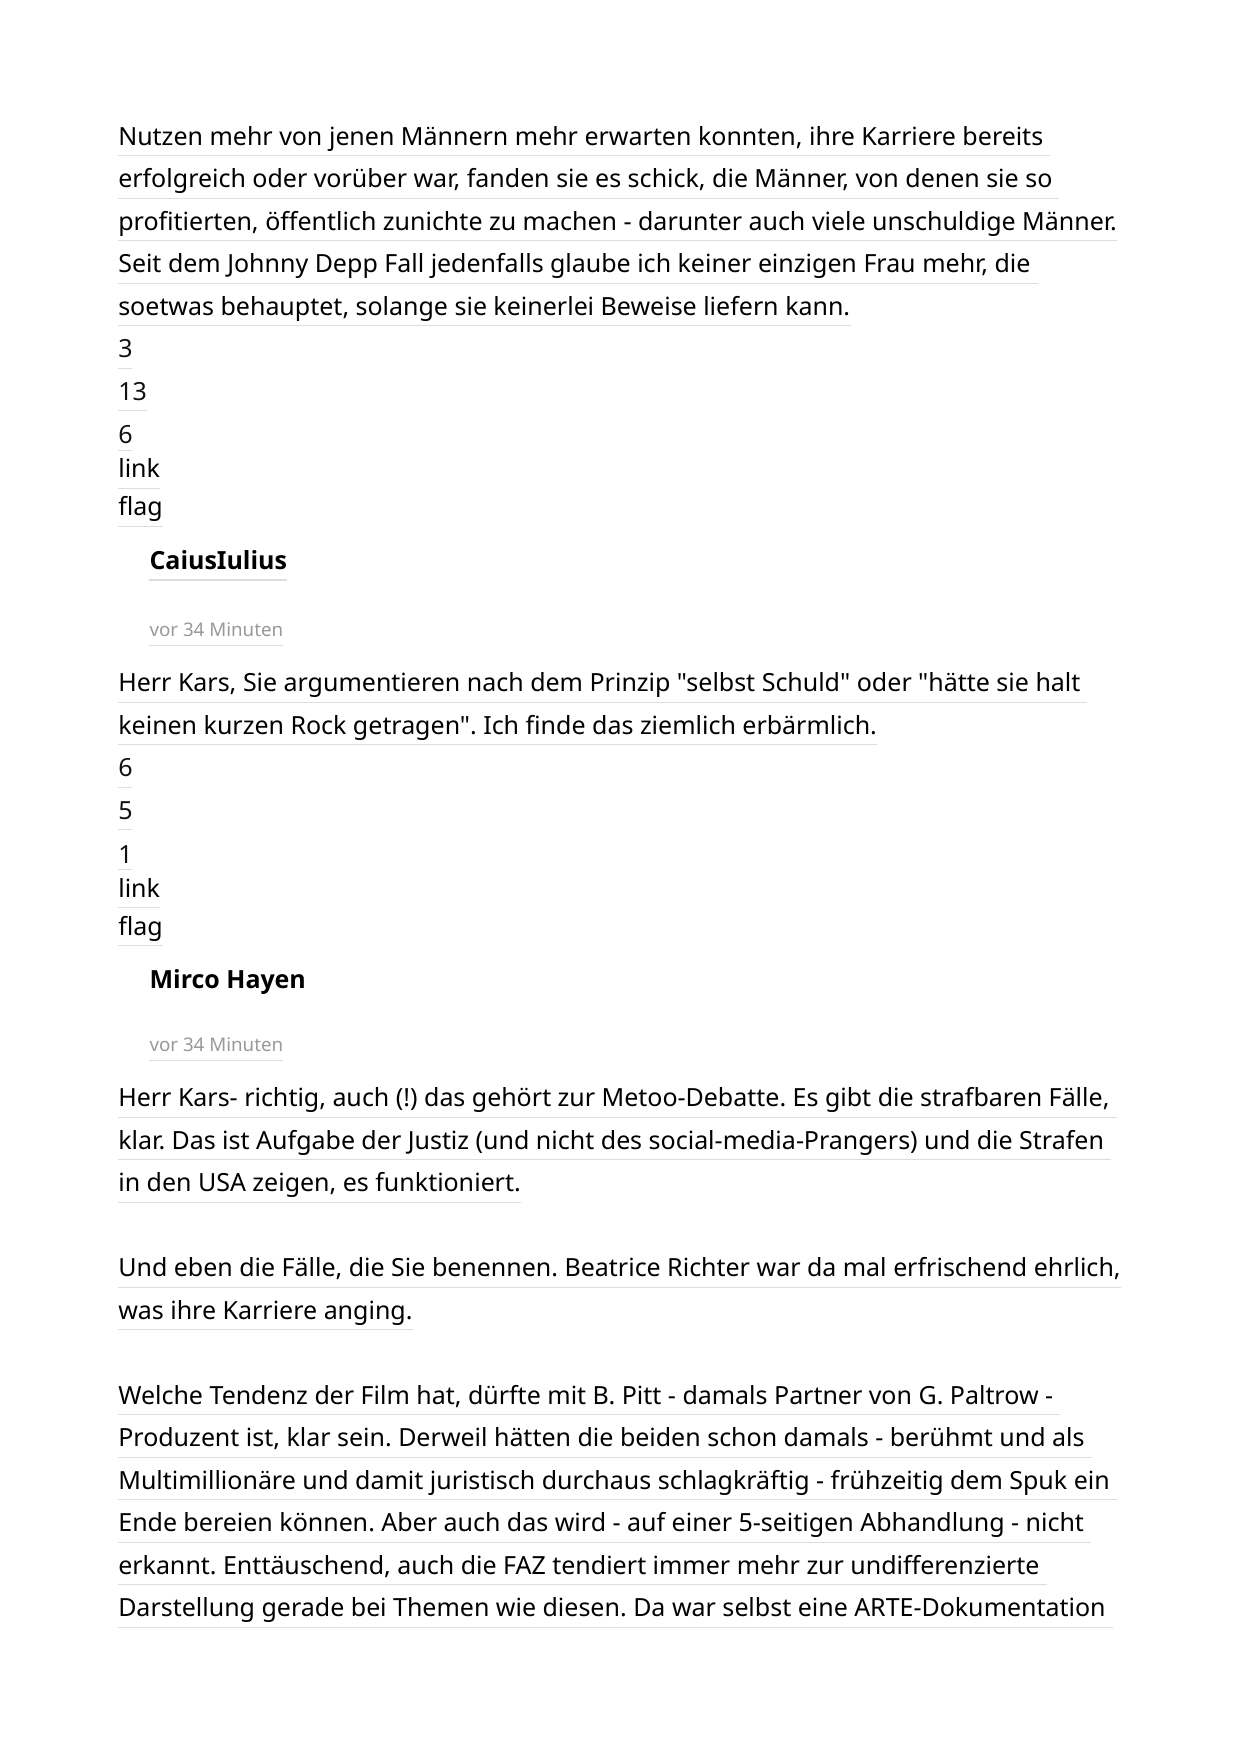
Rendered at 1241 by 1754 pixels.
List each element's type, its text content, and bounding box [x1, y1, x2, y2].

text 13 [118, 373, 1122, 411]
text vor 34 Minuten [149, 1031, 1117, 1061]
text flag [118, 489, 1122, 527]
text link [118, 870, 1122, 908]
text 3 [118, 331, 1122, 369]
text 5 [118, 792, 1122, 830]
text Herr Kars, Sie argumentieren nach dem Prinzip "selbst Schuld" oder "hätte sie halt keinen kurzen Rock getragen". Ich finde das ziemlich erbärmlich. [118, 665, 1122, 745]
text 1 [118, 835, 1122, 870]
text was ihre Karriere anging. Welche Tendenz der Film hat, dürfte mit B. Pitt - damals Partner von G. Paltrow - Produzent ist, klar sein. Derweil hätten die beiden schon damals - berühmt und als Multimillionäre und damit juristisch durchaus schlagkräftig - frühzeitig dem Spuk ein Ende bereien können. Aber auch das wird - auf einer 5-seitigen Abhandlung - nicht erkannt. Enttäuschend, auch die FAZ tendiert immer mehr zur undifferenzierte Darstellung gerade bei Themen wie diesen. Da war selbst eine ARTE-Dokumentation [118, 1288, 1122, 1628]
text vor 34 Minuten [149, 616, 1117, 646]
text flag [118, 908, 1122, 946]
text 6 [118, 416, 1122, 451]
text Nutzen mehr von jenen Männern mehr erwarten konnten, ihre Karriere bereits erfolgreich oder vorüber war, fanden sie es schick, die Männer, von denen sie so profitierten, öffentlich zunichte zu machen - darunter auch viele unschuldige Männer. Seit dem Johnny Depp Fall jedenfalls glaube ich keiner einzigen Frau mehr, die soetwas behauptet, solange sie keinerlei Beweise liefern kann. [118, 118, 1122, 326]
text CaiusIulius [149, 543, 1122, 581]
text Mirco Hayen [149, 962, 1122, 996]
text link [118, 451, 1122, 489]
text Herr Kars- richtig, auch (!) das gehört zur Metoo-Debatte. Es gibt die strafbaren Fälle, klar. Das ist Aufgabe der Justiz (und nicht des social-media-Prangers) und die Strafen in den USA zeigen, es funktioniert. Und eben die Fälle, die Sie benennen. Beatrice Richter war da mal erfrischend ehrlich, [118, 1080, 1122, 1287]
text 6 [118, 750, 1122, 788]
